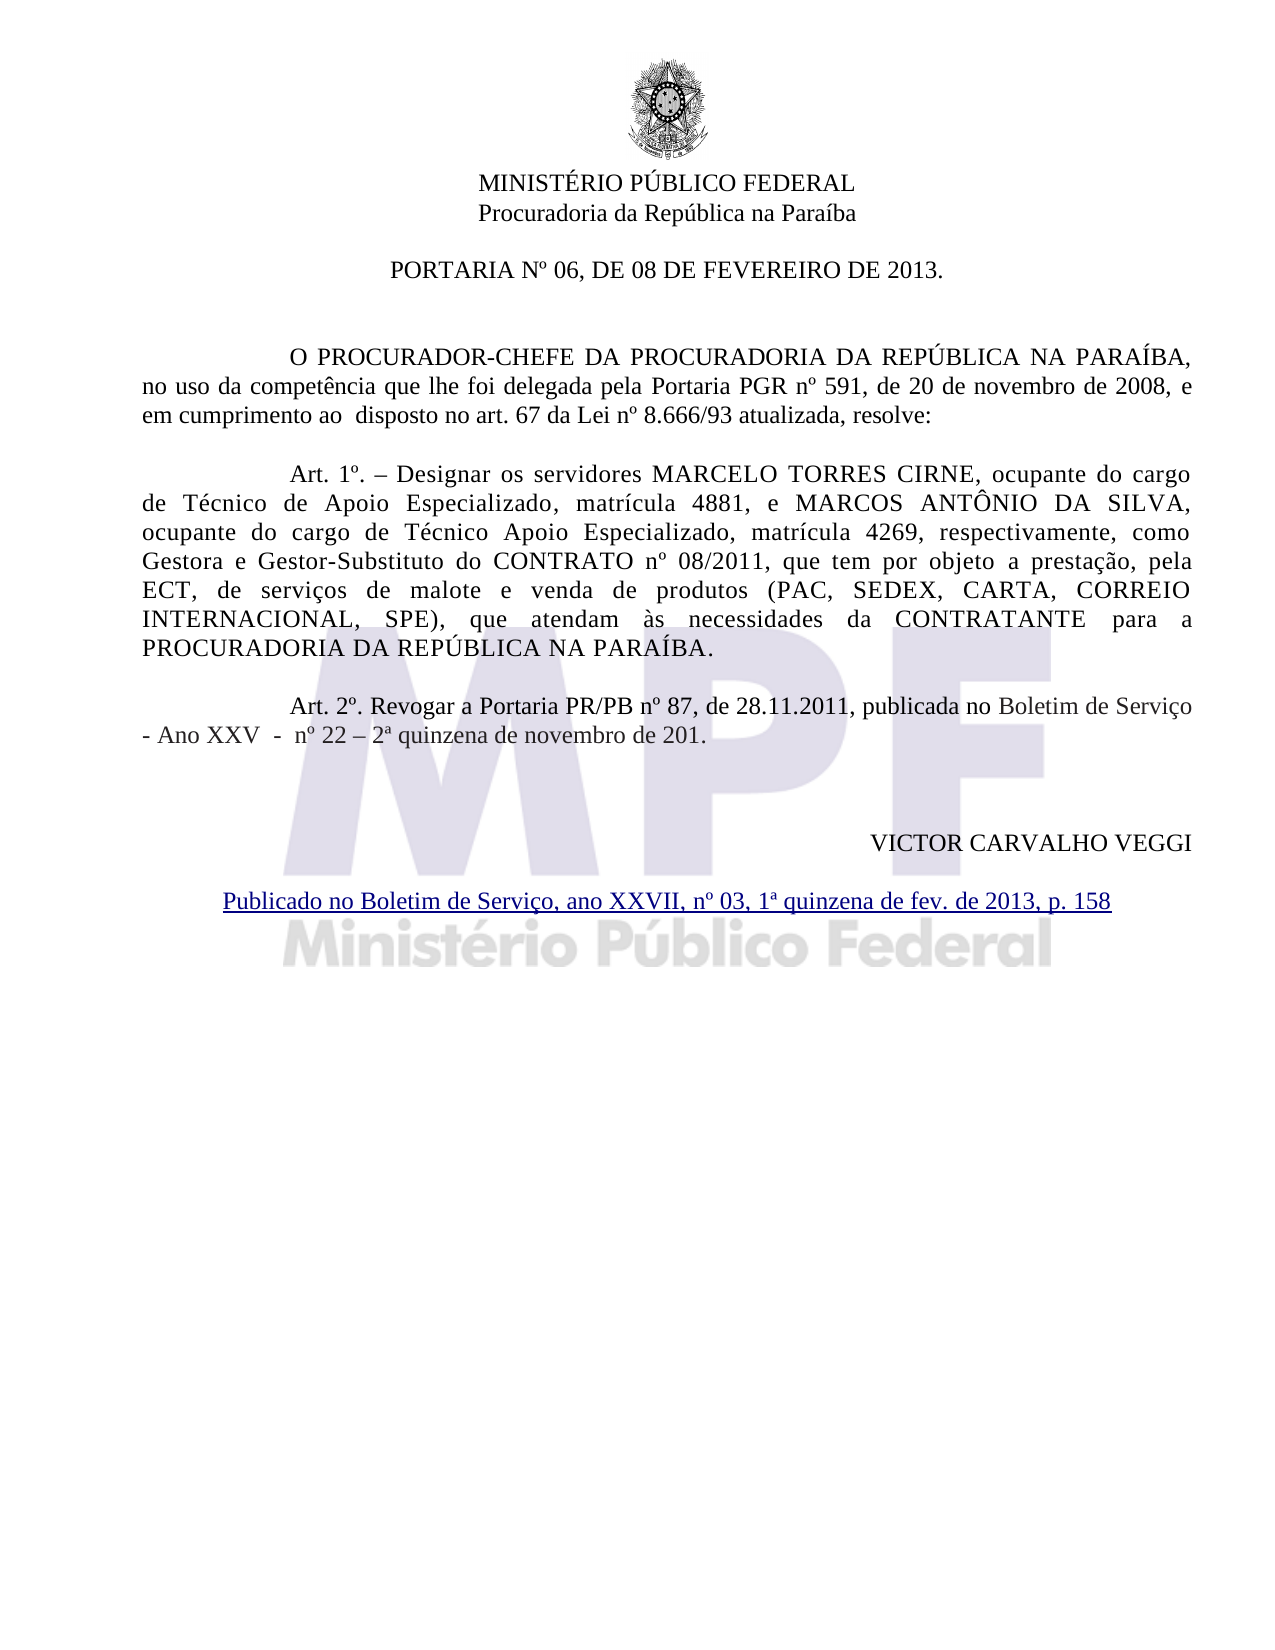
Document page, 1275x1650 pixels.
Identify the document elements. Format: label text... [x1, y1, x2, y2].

picture [283, 915, 1051, 967]
picture [283, 749, 1051, 828]
text Art. 1º. – Designar os servidores MARCELO TORRES CIRNE, ocupante do cargo de Técnico de Apoio Especializado, matrícula 4881, e MARCOS ANTÔNIO DA SILVA, ocupante do cargo de Técnico Apoio Especializado, matrícula 4269, respectivamente, como Gestora e Gestor-Substituto do CONTRATO nº 08/2011, que tem por objeto a prestação, pela ECT, de serviços de malote e venda de produtos (PAC, SEDEX, CARTA, CORREIO INTERNACIONAL, SPE), que atendam às necessidades da CONTRATANTE para a PROCURADORIA DA REPÚBLICA NA PARAÍBA. [142, 458, 1192, 662]
picture [283, 662, 1051, 691]
text O PROCURADOR-CHEFE DA PROCURADORIA DA REPÚBLICA NA PARAÍBA, no uso da competência que lhe foi delegada pela Portaria PGR nº 591, de 20 de novembro de 2008, e em cumprimento ao disposto no art. 67 da Lei nº 8.666/93 atualizada, resolve: [142, 342, 1192, 429]
text Procuradoria da República na Paraíba [142, 197, 1192, 226]
text PORTARIA Nº 06, DE 08 DE FEVEREIRO DE 2013. [142, 255, 1192, 284]
picture [625, 52, 709, 160]
text Publicado no Boletim de Serviço, ano XXVII, nº 03, 1ª quinzena de fev. de 2013, p. 158 [142, 886, 1192, 915]
text Art. 2º. Revogar a Portaria PR/PB nº 87, de 28.11.2011, publicada no Boletim de Serviço - Ano XXV - nº 22 – 2ª quinzena de novembro de 201. [142, 691, 1192, 749]
picture [283, 857, 1051, 886]
text MINISTÉRIO PÚBLICO FEDERAL [142, 168, 1192, 197]
text VICTOR CARVALHO VEGGI [142, 828, 1192, 857]
